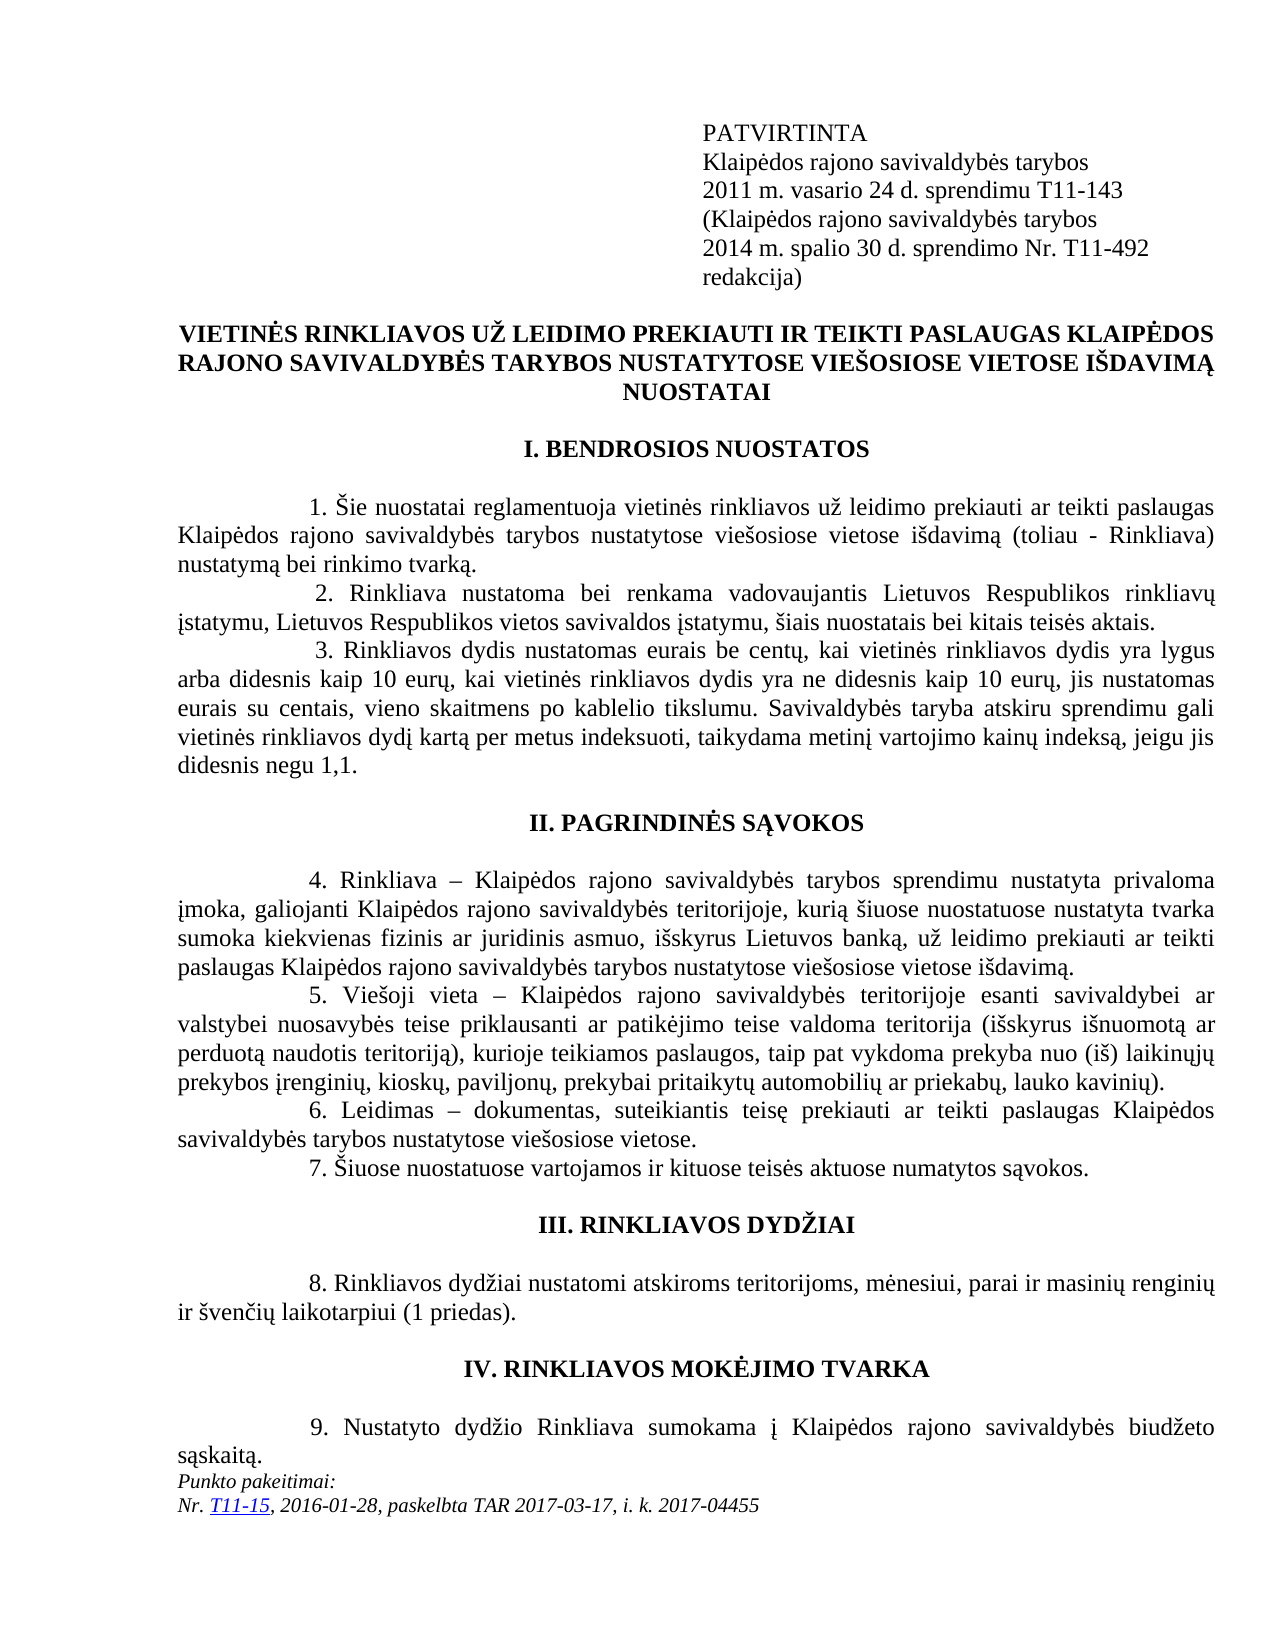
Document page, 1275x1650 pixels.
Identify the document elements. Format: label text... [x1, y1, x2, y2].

text Nr. T11-15, 2016-01-28, paskelbta TAR 2017-03-17, i. k. 2017-04455 [177, 1493, 1216, 1517]
text Klaipėdos rajono savivaldybės tarybos [702, 147, 1216, 176]
text I. BENDROSIOS NUOSTATOS [177, 434, 1216, 463]
text IV. RINKLIAVOS MOKĖJIMO TVARKA [177, 1354, 1216, 1383]
text 8. Rinkliavos dydžiai nustatomi atskiroms teritorijoms, mėnesiui, parai ir masinių renginių ir švenčių laikotarpiui (1 priedas). [177, 1268, 1216, 1326]
text III. RINKLIAVOS DYDŽIAI [177, 1211, 1216, 1239]
text 2. Rinkliava nustatoma bei renkama vadovaujantis Lietuvos Respublikos rinkliavų įstatymu, Lietuvos Respublikos vietos savivaldos įstatymu, šiais nuostatais bei kitais teisės aktais. [177, 578, 1216, 636]
text II. PAGRINDINĖS SĄVOKOS [177, 808, 1216, 837]
text (Klaipėdos rajono savivaldybės tarybos [702, 204, 1216, 233]
text 1. Šie nuostatai reglamentuoja vietinės rinkliavos už leidimo prekiauti ar teikti paslaugas Klaipėdos rajono savivaldybės tarybos nustatytose viešosiose vietose išdavimą (toliau - Rinkliava) nustatymą bei rinkimo tvarką. [177, 492, 1216, 578]
text VIETINĖS RINKLIAVOS UŽ LEIDIMO PREKIAUTI IR TEIKTI PASLAUGAS KLAIPĖDOS RAJONO SAVIVALDYBĖS TARYBOS NUSTATYTOSE VIEŠOSIOSE VIETOSE IŠDAVIMĄ NUOSTATAI [177, 319, 1216, 406]
text 6. Leidimas – dokumentas, suteikiantis teisę prekiauti ar teikti paslaugas Klaipėdos savivaldybės tarybos nustatytose viešosiose vietose. [177, 1096, 1216, 1153]
text 5. Viešoji vieta – Klaipėdos rajono savivaldybės teritorijoje esanti savivaldybei ar valstybei nuosavybės teise priklausanti ar patikėjimo teise valdoma teritorija (išskyrus išnuomotą ar perduotą naudotis teritoriją), kurioje teikiamos paslaugos, taip pat vykdoma prekyba nuo (iš) laikinųjų prekybos įrenginių, kioskų, paviljonų, prekybai pritaikytų automobilių ar priekabų, lauko kavinių). [177, 981, 1216, 1096]
text 2011 m. vasario 24 d. sprendimu T11-143 [702, 176, 1216, 204]
text PATVIRTINTA [702, 118, 1216, 147]
text 9. Nustatyto dydžio Rinkliava sumokama į Klaipėdos rajono savivaldybės biudžeto sąskaitą. [177, 1412, 1216, 1469]
text 2014 m. spalio 30 d. sprendimo Nr. T11-492 redakcija) [702, 233, 1216, 291]
text Punkto pakeitimai: [177, 1469, 1216, 1493]
text 4. Rinkliava – Klaipėdos rajono savivaldybės tarybos sprendimu nustatyta privaloma įmoka, galiojanti Klaipėdos rajono savivaldybės teritorijoje, kurią šiuose nuostatuose nustatyta tvarka sumoka kiekvienas fizinis ar juridinis asmuo, išskyrus Lietuvos banką, už leidimo prekiauti ar teikti paslaugas Klaipėdos rajono savivaldybės tarybos nustatytose viešosiose vietose išdavimą. [177, 866, 1216, 981]
text 7. Šiuose nuostatuose vartojamos ir kituose teisės aktuose numatytos sąvokos. [177, 1153, 1216, 1182]
text 3. Rinkliavos dydis nustatomas eurais be centų, kai vietinės rinkliavos dydis yra lygus arba didesnis kaip 10 eurų, kai vietinės rinkliavos dydis yra ne didesnis kaip 10 eurų, jis nustatomas eurais su centais, vieno skaitmens po kablelio tikslumu. Savivaldybės taryba atskiru sprendimu gali vietinės rinkliavos dydį kartą per metus indeksuoti, taikydama metinį vartojimo kainų indeksą, jeigu jis didesnis negu 1,1. [177, 636, 1216, 779]
